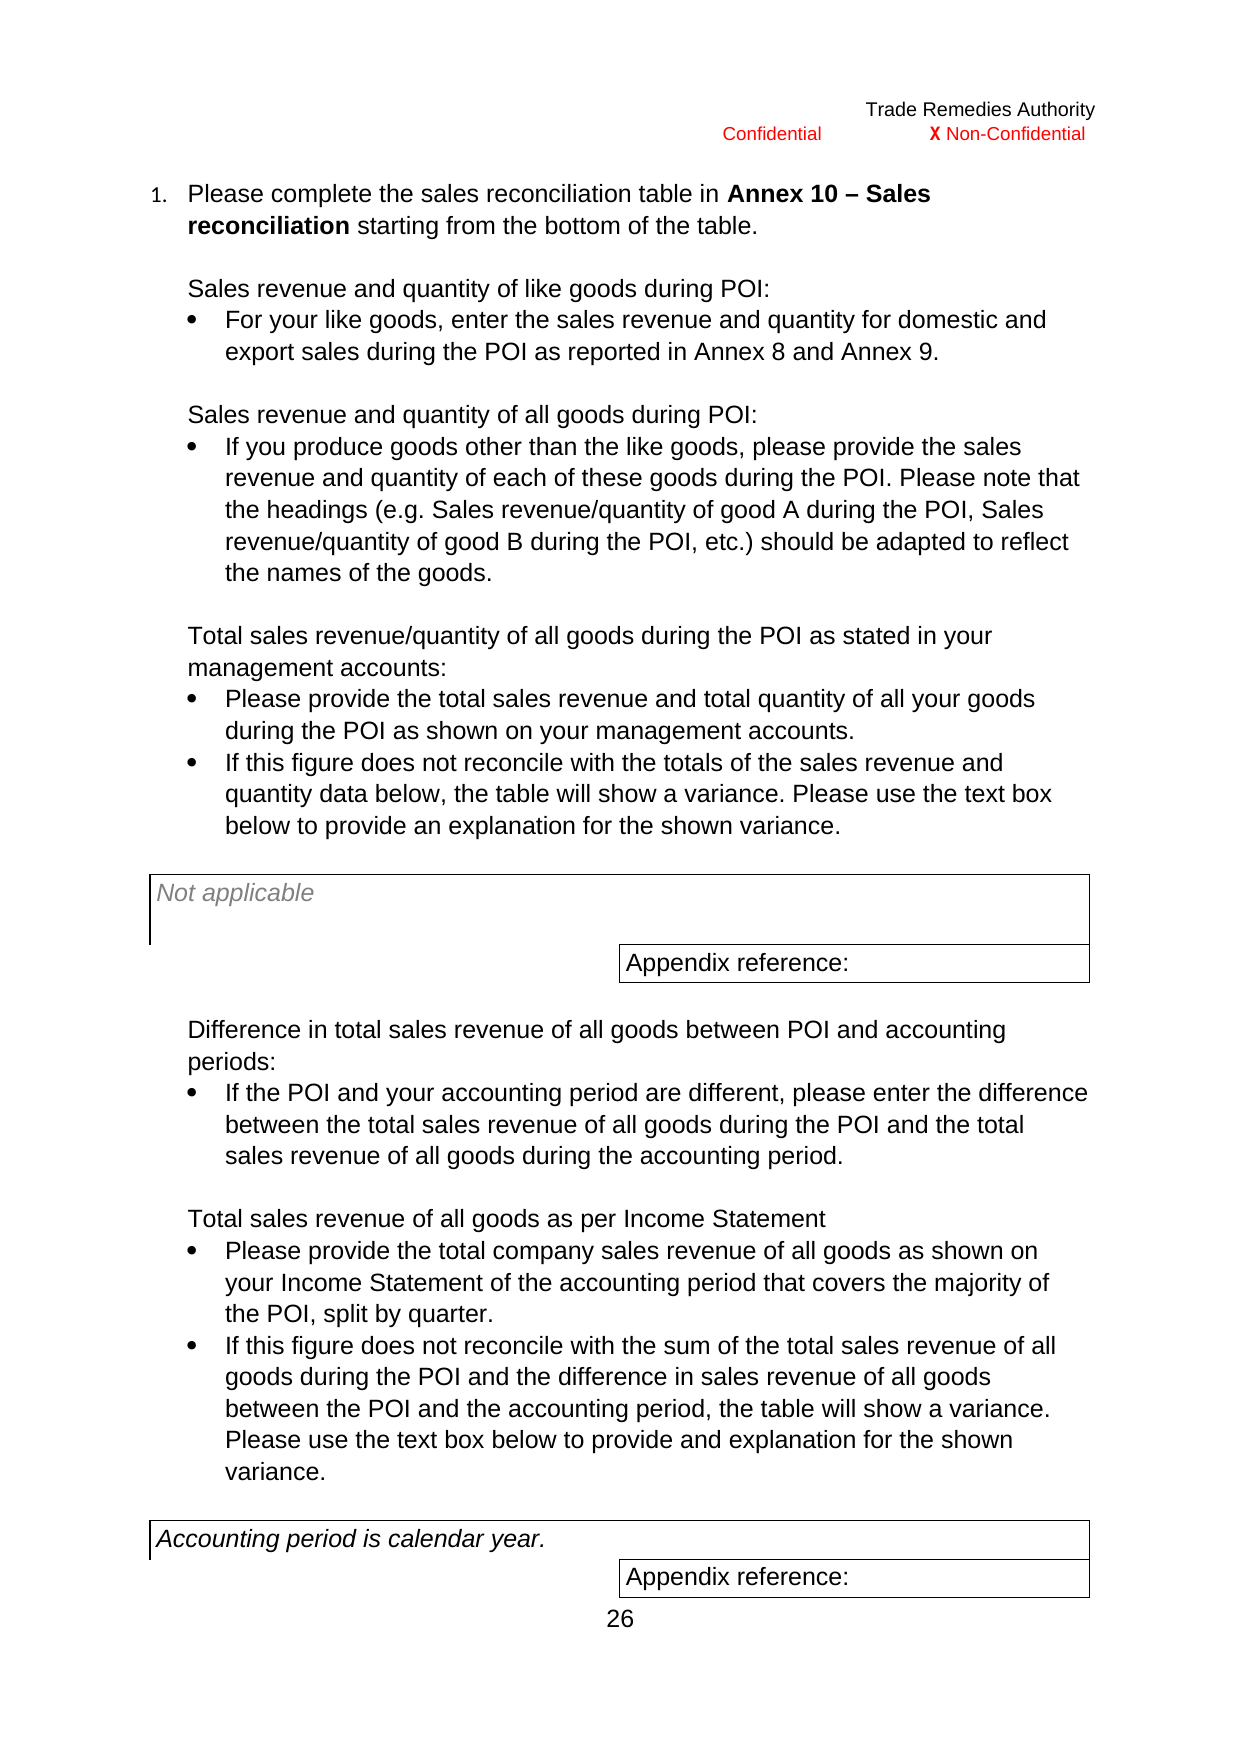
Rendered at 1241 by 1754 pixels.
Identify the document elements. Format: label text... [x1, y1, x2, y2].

text Difference in total sales revenue of all goods between POI and accounting periods: [187, 1015, 1090, 1075]
text Sales revenue and quantity of all goods during POI: [187, 400, 1090, 429]
text Sales revenue and quantity of like goods during POI: [187, 274, 1090, 302]
list Please provide the total sales revenue and total quantity of all your goods during the POI as shown on your management accounts. [187, 684, 1090, 745]
list If you produce goods other than the like goods, please provide the sales revenue and quantity of each of these goods during the POI. Please note that the headings (e.g. Sales revenue/quantity of good A during the POI, Sales revenue/quantity of good B during the POI, etc.) should be adapted to reflect the names of the goods. [187, 432, 1090, 587]
text Total sales revenue of all goods as per Income Statement [187, 1204, 1090, 1233]
table_header Not applicable [151, 875, 1089, 944]
table_cell Appendix reference: [620, 1560, 1089, 1597]
list Please provide the total company sales revenue of all goods as shown on your Income Statement of the accounting period that covers the majority of the POI, split by quarter. [187, 1236, 1090, 1328]
list For your like goods, enter the sales revenue and quantity for domestic and export sales during the POI as reported in Annex 8 and Annex 9. [187, 305, 1090, 366]
table_cell [150, 945, 619, 982]
list If this figure does not reconcile with the totals of the sales revenue and quantity data below, the table will show a variance. Please use the text box below to provide an explanation for the shown variance. [187, 747, 1090, 839]
table_header Accounting period is calendar year. [151, 1521, 1089, 1558]
list If the POI and your accounting period are different, please enter the difference between the total sales revenue of all goods during the POI and the total sales revenue of all goods during the accounting period. [187, 1078, 1090, 1170]
table_cell Appendix reference: [620, 945, 1089, 982]
list Please complete the sales reconciliation table in Annex 10 – Sales reconciliation starting from the bottom of the table. [150, 179, 1090, 239]
text Total sales revenue/quantity of all goods during the POI as stated in your management accounts: [187, 621, 1090, 681]
table_cell [150, 1560, 619, 1597]
list If this figure does not reconcile with the sum of the total sales revenue of all goods during the POI and the difference in sales revenue of all goods between the POI and the accounting period, the table will show a variance. Please use the text box below to provide and explanation for the shown variance. [187, 1331, 1090, 1486]
